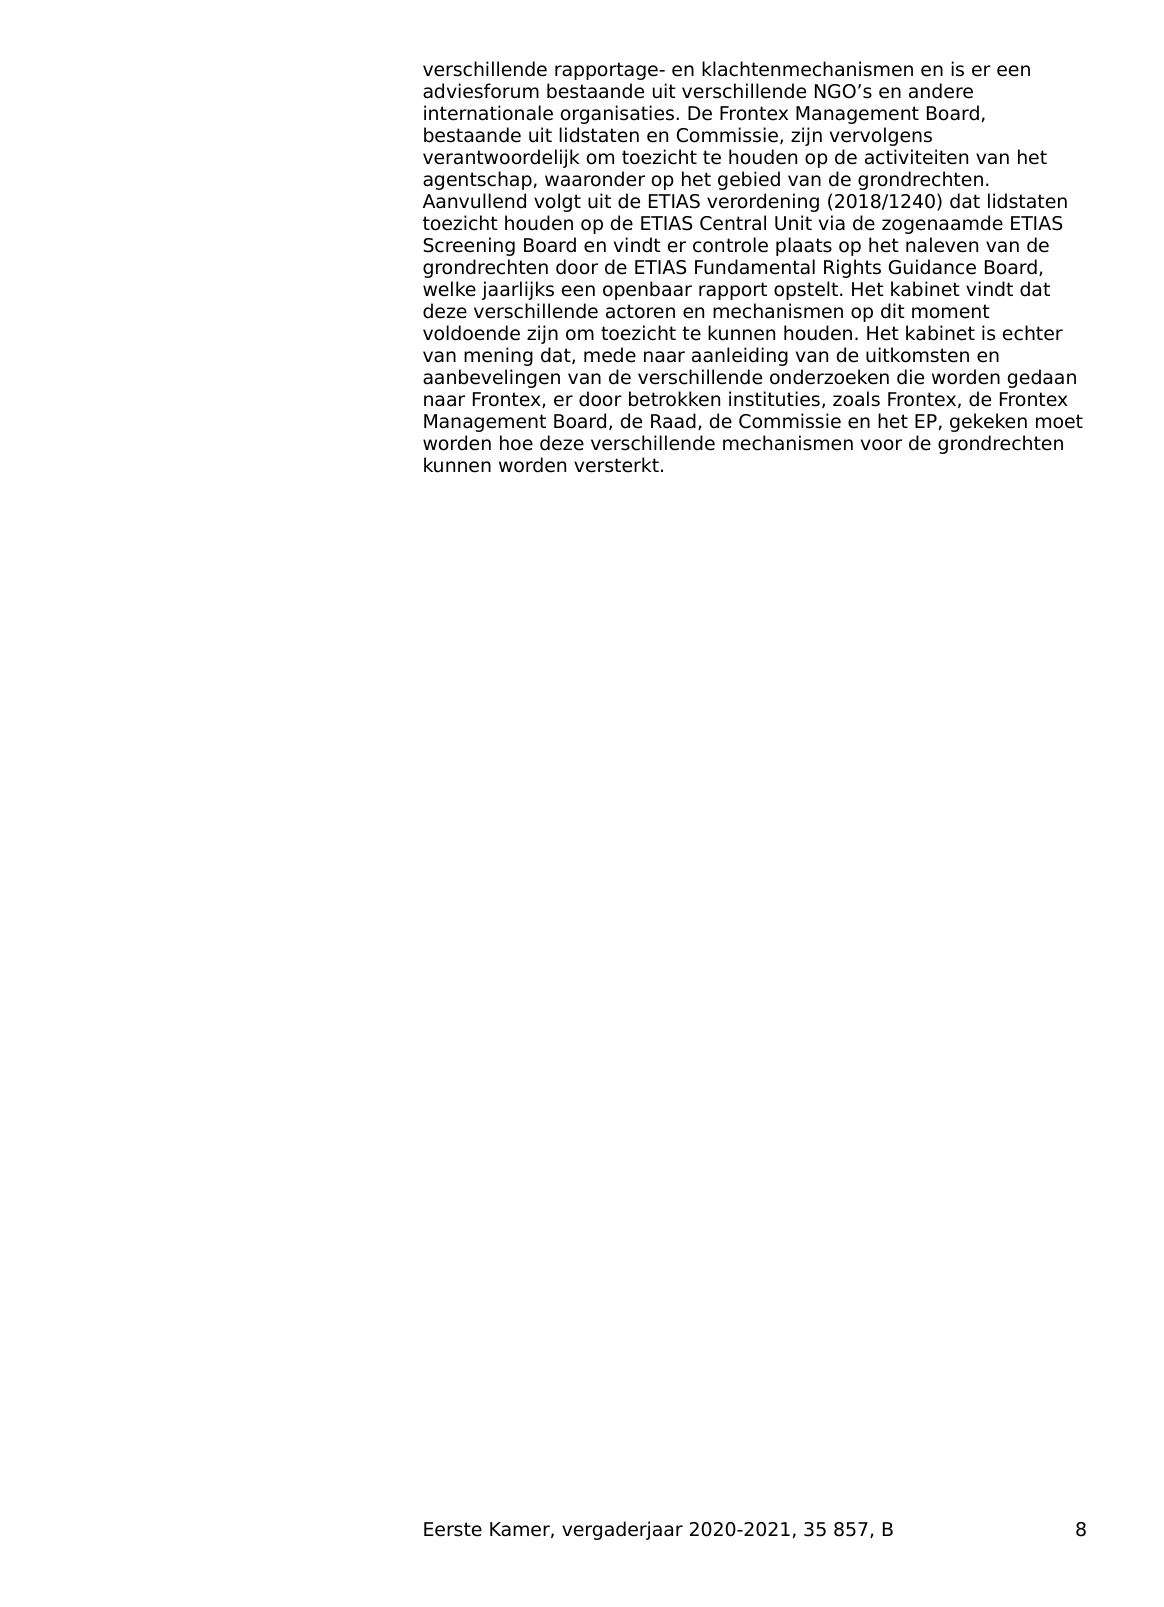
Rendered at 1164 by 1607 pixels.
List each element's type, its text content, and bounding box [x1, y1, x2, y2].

text verschillende rapportage- en klachtenmechanismen en is er een adviesforum bestaande uit verschillende NGO’s en andere internationale organisaties. De Frontex Management Board, bestaande uit lidstaten en Commissie, zijn vervolgens verantwoordelijk om toezicht te houden op de activiteiten van het agentschap, waaronder op het gebied van de grondrechten. Aanvullend volgt uit de ETIAS verordening (2018/1240) dat lidstaten toezicht houden op de ETIAS Central Unit via de zogenaamde ETIAS Screening Board en vindt er controle plaats op het naleven van de grondrechten door de ETIAS Fundamental Rights Guidance Board, welke jaarlijks een openbaar rapport opstelt. Het kabinet vindt dat deze verschillende actoren en mechanismen op dit moment voldoende zijn om toezicht te kunnen houden. Het kabinet is echter van mening dat, mede naar aanleiding van de uitkomsten en aanbevelingen van de verschillende onderzoeken die worden gedaan naar Frontex, er door betrokken instituties, zoals Frontex, de Frontex Management Board, de Raad, de Commissie en het EP, gekeken moet worden hoe deze verschillende mechanismen voor de grondrechten kunnen worden versterkt. [422, 59, 1087, 477]
